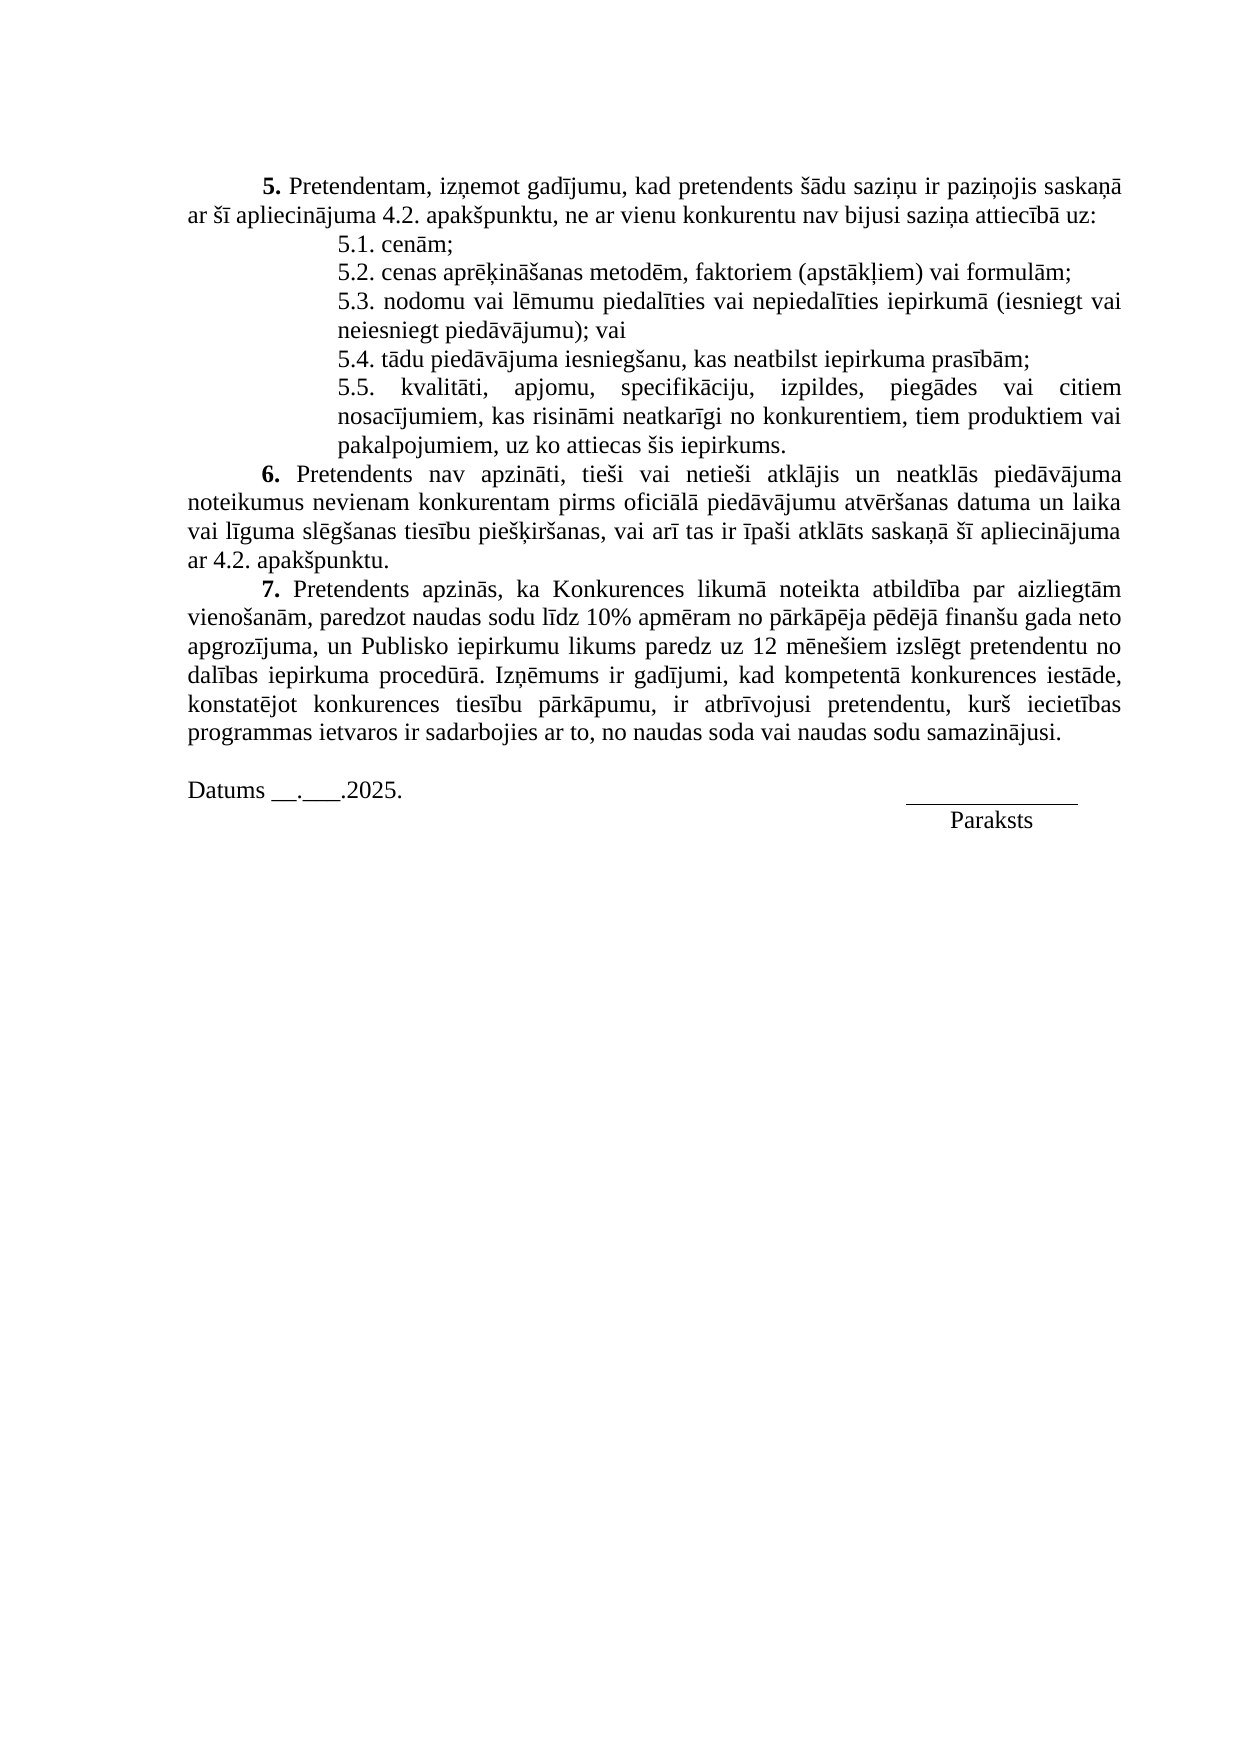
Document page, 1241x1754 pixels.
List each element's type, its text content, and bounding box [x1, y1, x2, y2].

text 5.1. cenām; [262, 229, 1122, 257]
table_header [390, 804, 562, 834]
text 7. Pretendents apzinās, ka Konkurences likumā noteikta atbildība par aizliegtām vienošanām, paredzot naudas sodu līdz 10% apmēram no pārkāpēja pēdējā finanšu gada neto apgrozījuma, un Publisko iepirkumu likums paredz uz 12 mēnešiem izslēgt pretendentu no dalības iepirkuma procedūrā. Izņēmums ir gadījumi, kad kompetentā konkurences iestāde, konstatējot konkurences tiesību pārkāpumu, ir atbrīvojusi pretendentu, kurš iecietības programmas ietvaros ir sadarbojies ar to, no naudas soda vai naudas sodu samazinājusi. [187, 574, 1122, 746]
text 5. Pretendentam, izņemot gadījumu, kad pretendents šādu saziņu ir paziņojis saskaņā ar šī apliecinājuma 4.2. apakšpunktu, ne ar vienu konkurentu nav bijusi saziņa attiecībā uz: [187, 171, 1122, 229]
text 5.5. kvalitāti, apjomu, specifikāciju, izpildes, piegādes vai citiem nosacījumiem, kas risināmi neatkarīgi no konkurentiem, tiem produktiem vai pakalpojumiem, uz ko attiecas šis iepirkums. [337, 372, 1122, 459]
table_header Paraksts [906, 805, 1077, 834]
text 6. Pretendents nav apzināti, tieši vai netieši atklājis un neatklās piedāvājuma noteikumus nevienam konkurentam pirms oficiālā piedāvājumu atvēršanas datuma un laika vai līguma slēgšanas tiesību piešķiršanas, vai arī tas ir īpaši atklāts saskaņā šī apliecinājuma ar 4.2. apakšpunktu. [187, 459, 1122, 574]
table_header [199, 804, 390, 834]
table_header [734, 804, 906, 834]
table_header [562, 804, 734, 834]
text 5.3. nodomu vai lēmumu piedalīties vai nepiedalīties iepirkumā (iesniegt vai neiesniegt piedāvājumu); vai [337, 286, 1122, 344]
text 5.2. cenas aprēķināšanas metodēm, faktoriem (apstākļiem) vai formulām; [262, 257, 1122, 286]
text 5.4. tādu piedāvājuma iesniegšanu, kas neatbilst iepirkuma prasībām; [262, 344, 1122, 372]
text Datums __.___.2025. [187, 775, 1122, 804]
